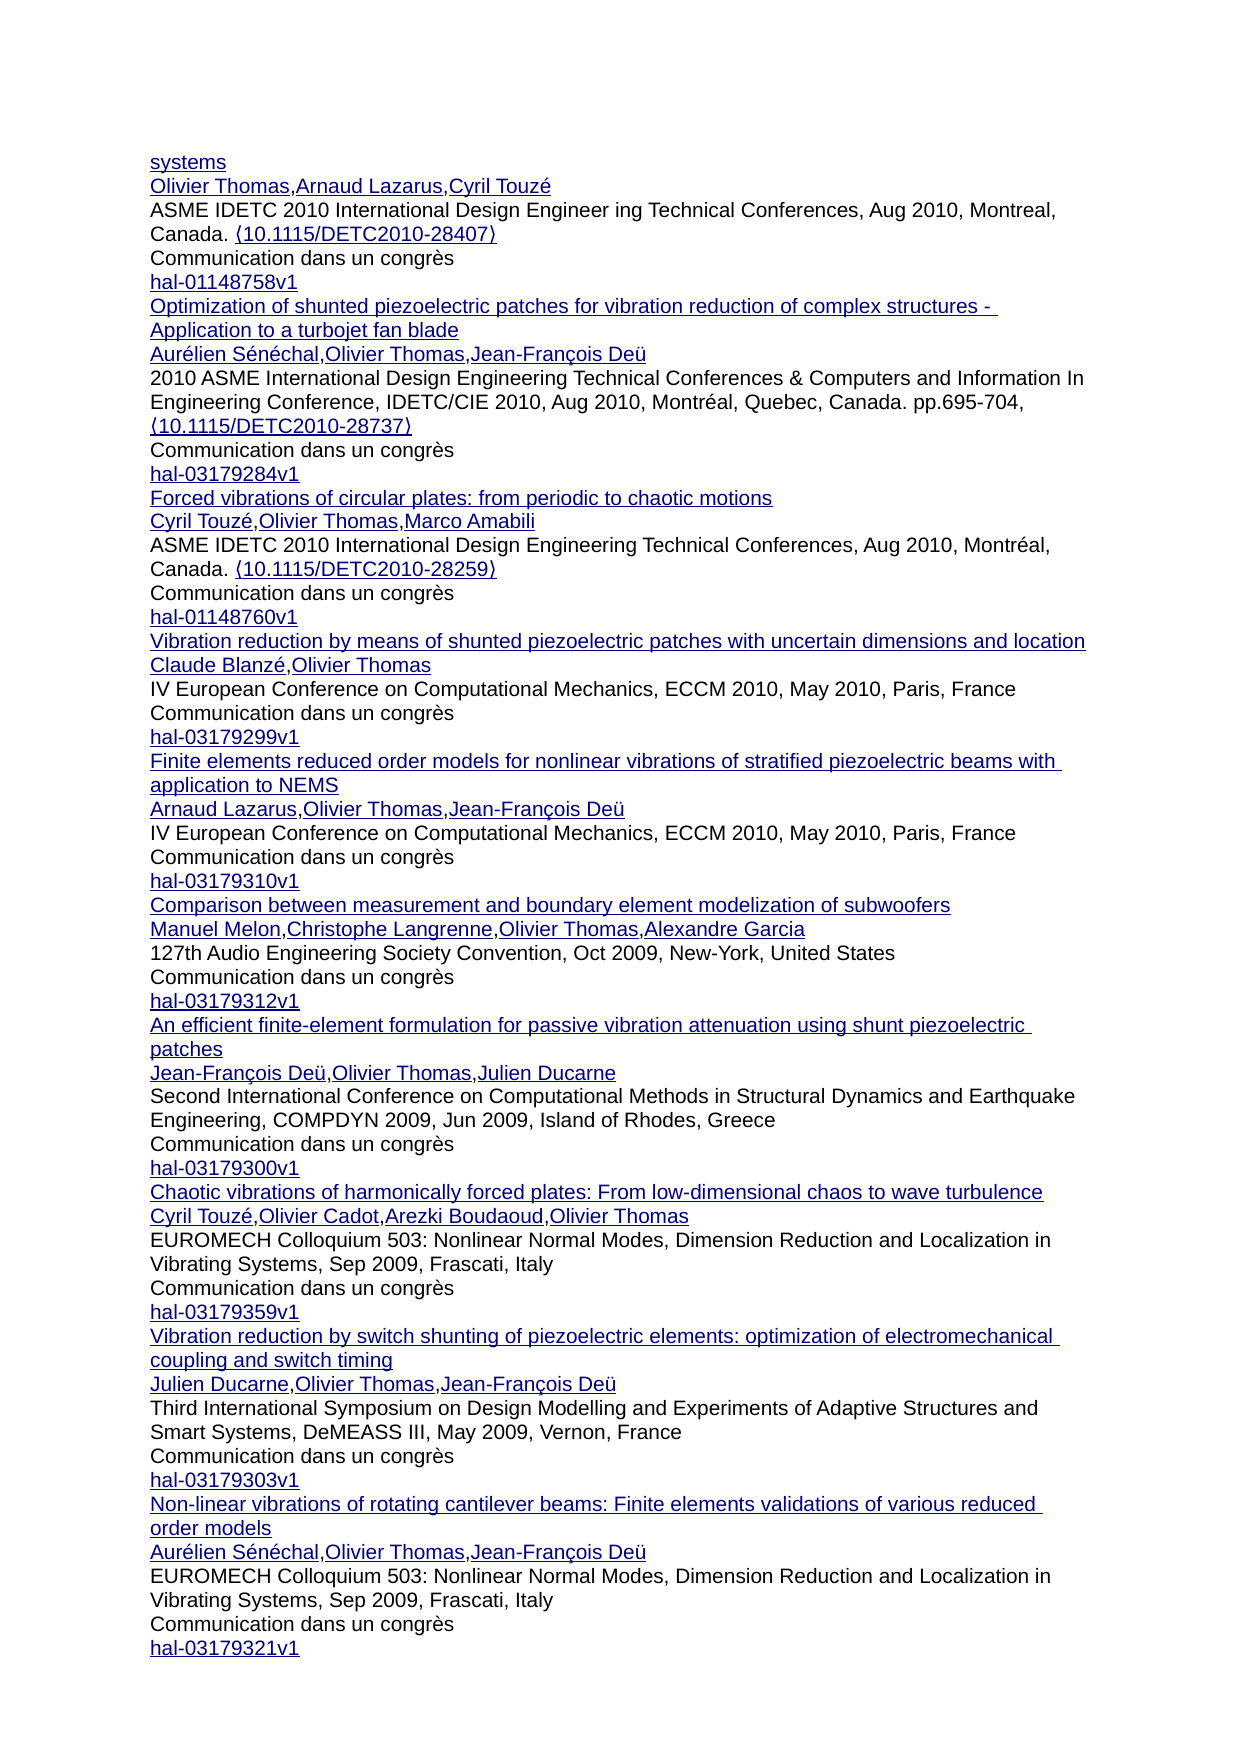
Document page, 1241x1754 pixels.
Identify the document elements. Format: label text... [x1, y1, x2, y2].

table_cell Finite elements reduced order models for nonlinear vibrations of stratified piezoelectric beams with application to NEMS Arnaud Lazarus,Olivier Thomas,Jean-François Deü IV European Conference on Computational Mechanics, ECCM 2010, May 2010, Paris, France Communication dans un congrès hal-03179310v1 [150, 749, 1090, 893]
table_cell Comparison between measurement and boundary element modelization of subwoofers Manuel Melon,Christophe Langrenne,Olivier Thomas,Alexandre Garcia 127th Audio Engineering Society Convention, Oct 2009, New-York, United States Communication dans un congrès hal-03179312v1 [150, 893, 1090, 1012]
table_cell An efficient finite-element formulation for passive vibration attenuation using shunt piezoelectric patches Jean-François Deü,Olivier Thomas,Julien Ducarne Second International Conference on Computational Methods in Structural Dynamics and Earthquake Engineering, COMPDYN 2009, Jun 2009, Island of Rhodes, Greece Communication dans un congrès hal-03179300v1 [150, 1013, 1090, 1180]
table_cell Optimization of shunted piezoelectric patches for vibration reduction of complex structures - Application to a turbojet fan blade Aurélien Sénéchal,Olivier Thomas,Jean-François Deü 2010 ASME International Design Engineering Technical Conferences & Computers and Information In Engineering Conference, IDETC/CIE 2010, Aug 2010, Montréal, Quebec, Canada. pp.695-704, ⟨10.1115/DETC2010-28737⟩ Communication dans un congrès hal-03179284v1 [150, 294, 1090, 485]
table_cell A harmonic-based method for computing the stability of periodic oscillations of non-linear structural systems Olivier Thomas,Arnaud Lazarus,Cyril Touzé ASME IDETC 2010 International Design Engineer ing Technical Conferences, Aug 2010, Montreal, Canada. ⟨10.1115/DETC2010-28407⟩ Communication dans un congrès hal-01148758v1 [150, 150, 1090, 294]
table_cell Vibration reduction by means of shunted piezoelectric patches with uncertain dimensions and location Claude Blanzé,Olivier Thomas IV European Conference on Computational Mechanics, ECCM 2010, May 2010, Paris, France Communication dans un congrès hal-03179299v1 [150, 629, 1090, 749]
table_cell Forced vibrations of circular plates: from periodic to chaotic motions Cyril Touzé,Olivier Thomas,Marco Amabili ASME IDETC 2010 International Design Engineering Technical Conferences, Aug 2010, Montréal, Canada. ⟨10.1115/DETC2010-28259⟩ Communication dans un congrès hal-01148760v1 [150, 485, 1090, 629]
table_cell Chaotic vibrations of harmonically forced plates: From low-dimensional chaos to wave turbulence Cyril Touzé,Olivier Cadot,Arezki Boudaoud,Olivier Thomas EUROMECH Colloquium 503: Nonlinear Normal Modes, Dimension Reduction and Localization in Vibrating Systems, Sep 2009, Frascati, Italy Communication dans un congrès hal-03179359v1 [150, 1180, 1090, 1324]
table_cell Non-linear vibrations of rotating cantilever beams: Finite elements validations of various reduced order models Aurélien Sénéchal,Olivier Thomas,Jean-François Deü EUROMECH Colloquium 503: Nonlinear Normal Modes, Dimension Reduction and Localization in Vibrating Systems, Sep 2009, Frascati, Italy Communication dans un congrès hal-03179321v1 [150, 1492, 1090, 1659]
table_cell Vibration reduction by switch shunting of piezoelectric elements: optimization of electromechanical coupling and switch timing Julien Ducarne,Olivier Thomas,Jean-François Deü Third International Symposium on Design Modelling and Experiments of Adaptive Structures and Smart Systems, DeMEASS III, May 2009, Vernon, France Communication dans un congrès hal-03179303v1 [150, 1324, 1090, 1492]
